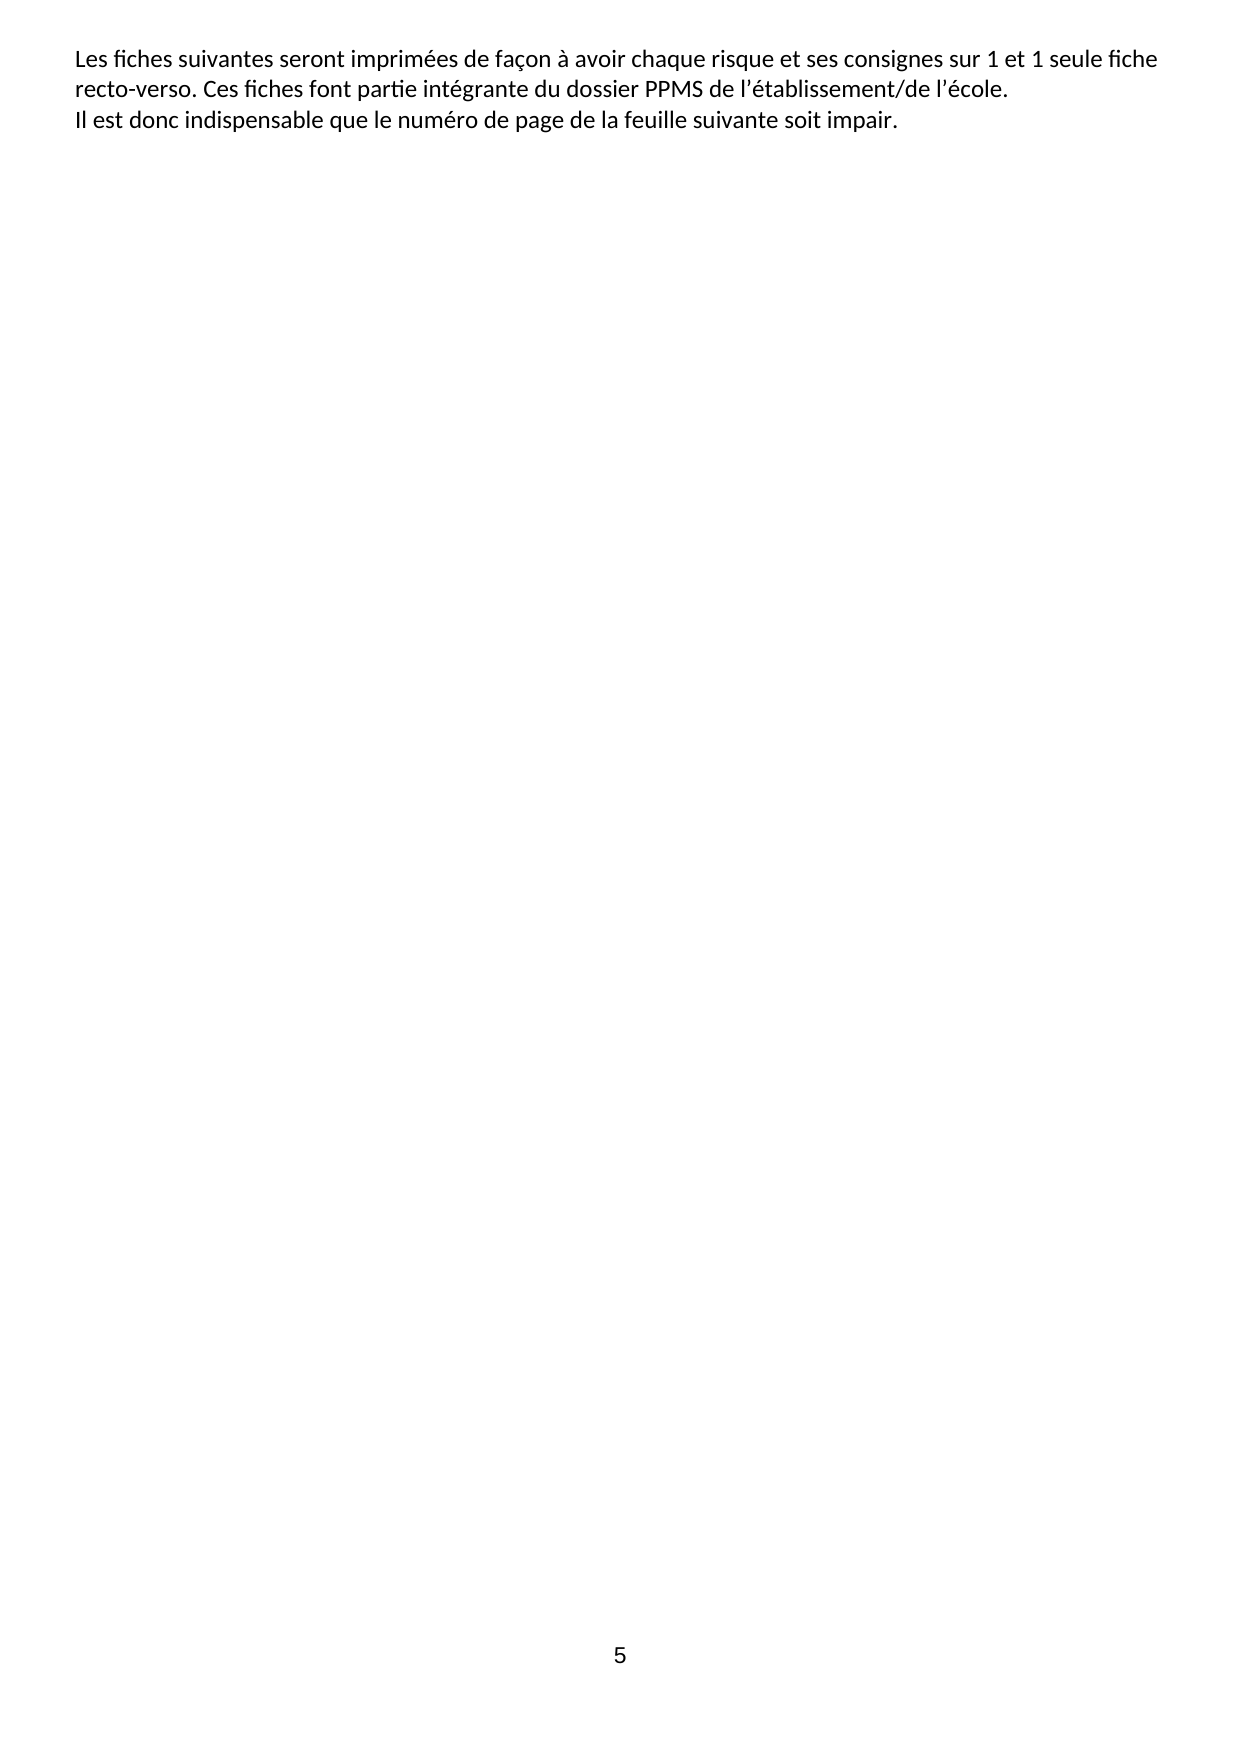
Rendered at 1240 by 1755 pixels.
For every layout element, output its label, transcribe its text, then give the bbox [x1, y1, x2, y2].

text Les fiches suivantes seront imprimées de façon à avoir chaque risque et ses consignes sur 1 et 1 seule fiche recto-verso. Ces fiches font partie intégrante du dossier PPMS de l’établissement/de l’école. [75, 43, 1164, 104]
text Il est donc indispensable que le numéro de page de la feuille suivante soit impair. [75, 104, 1164, 134]
